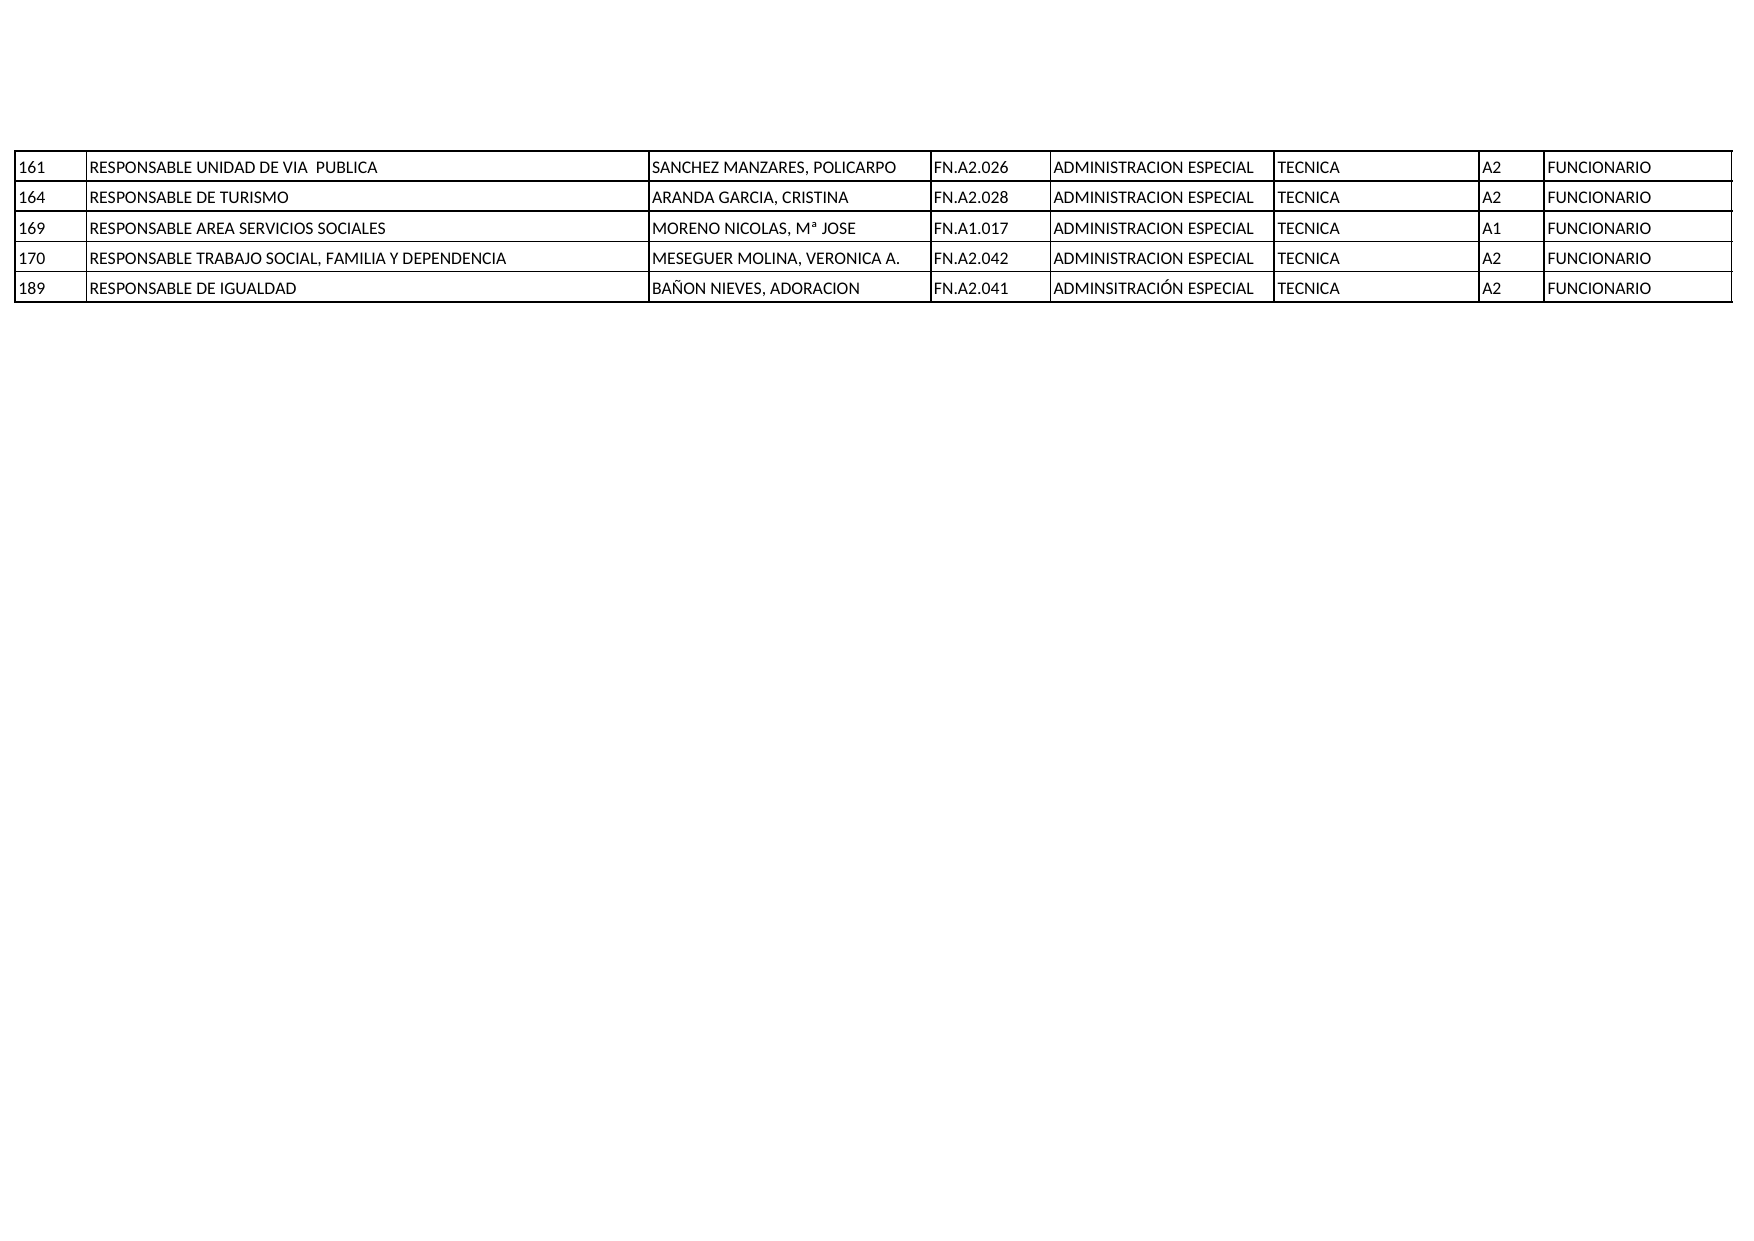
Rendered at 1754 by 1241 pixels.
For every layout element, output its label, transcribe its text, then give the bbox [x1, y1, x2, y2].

table_cell RESPONSABLE TRABAJO SOCIAL, FAMILIA Y DEPENDENCIA [87, 242, 648, 271]
table_cell ADMINISTRACION ESPECIAL [1051, 212, 1273, 241]
table_cell FUNCIONARIO [1545, 242, 1731, 271]
table_cell TECNICA [1275, 212, 1478, 241]
table_cell A2 [1480, 182, 1543, 210]
table_cell SANCHEZ MANZARES, POLICARPO [650, 152, 930, 180]
table_cell A2 [1480, 152, 1543, 180]
table_cell RESPONSABLE DE TURISMO [87, 182, 648, 210]
table_cell MORENO NICOLAS, Mª JOSE [650, 212, 930, 241]
table_cell TECNICA [1275, 242, 1478, 271]
table_cell 170 [16, 242, 86, 271]
table_cell MESEGUER MOLINA, VERONICA A. [650, 242, 930, 271]
table_cell FN.A2.042 [932, 242, 1050, 271]
table_cell TECNICA [1275, 272, 1478, 301]
table_cell FN.A2.041 [932, 272, 1050, 301]
table_cell A2 [1480, 272, 1543, 301]
table_cell 169 [16, 212, 86, 241]
table_cell ADMINISTRACION ESPECIAL [1051, 182, 1273, 210]
table_cell A2 [1480, 242, 1543, 271]
table_cell A1 [1480, 212, 1543, 241]
table_cell TECNICA [1275, 152, 1478, 180]
table_cell TECNICA [1275, 182, 1478, 210]
table_cell FUNCIONARIO [1545, 212, 1731, 241]
table_cell FUNCIONARIO [1545, 152, 1731, 180]
table_cell FUNCIONARIO [1545, 182, 1731, 210]
table_cell ARANDA GARCIA, CRISTINA [650, 182, 930, 210]
table_cell FN.A2.026 [932, 152, 1050, 180]
table_cell RESPONSABLE DE IGUALDAD [87, 272, 648, 301]
table_cell RESPONSABLE AREA SERVICIOS SOCIALES [87, 212, 648, 241]
table_cell 189 [16, 272, 86, 301]
table_cell FN.A1.017 [932, 212, 1050, 241]
table_cell ADMINISTRACION ESPECIAL [1051, 242, 1273, 271]
table_cell BAÑON NIEVES, ADORACION [650, 272, 930, 301]
table_cell RESPONSABLE UNIDAD DE VIA PUBLICA [87, 152, 648, 180]
table_cell ADMINISTRACION ESPECIAL [1051, 152, 1273, 180]
table_cell ADMINSITRACIÓN ESPECIAL [1051, 272, 1273, 301]
table_cell FUNCIONARIO [1545, 272, 1731, 301]
table_cell 164 [16, 182, 86, 210]
table_cell FN.A2.028 [932, 182, 1050, 210]
table_cell 161 [16, 152, 86, 180]
